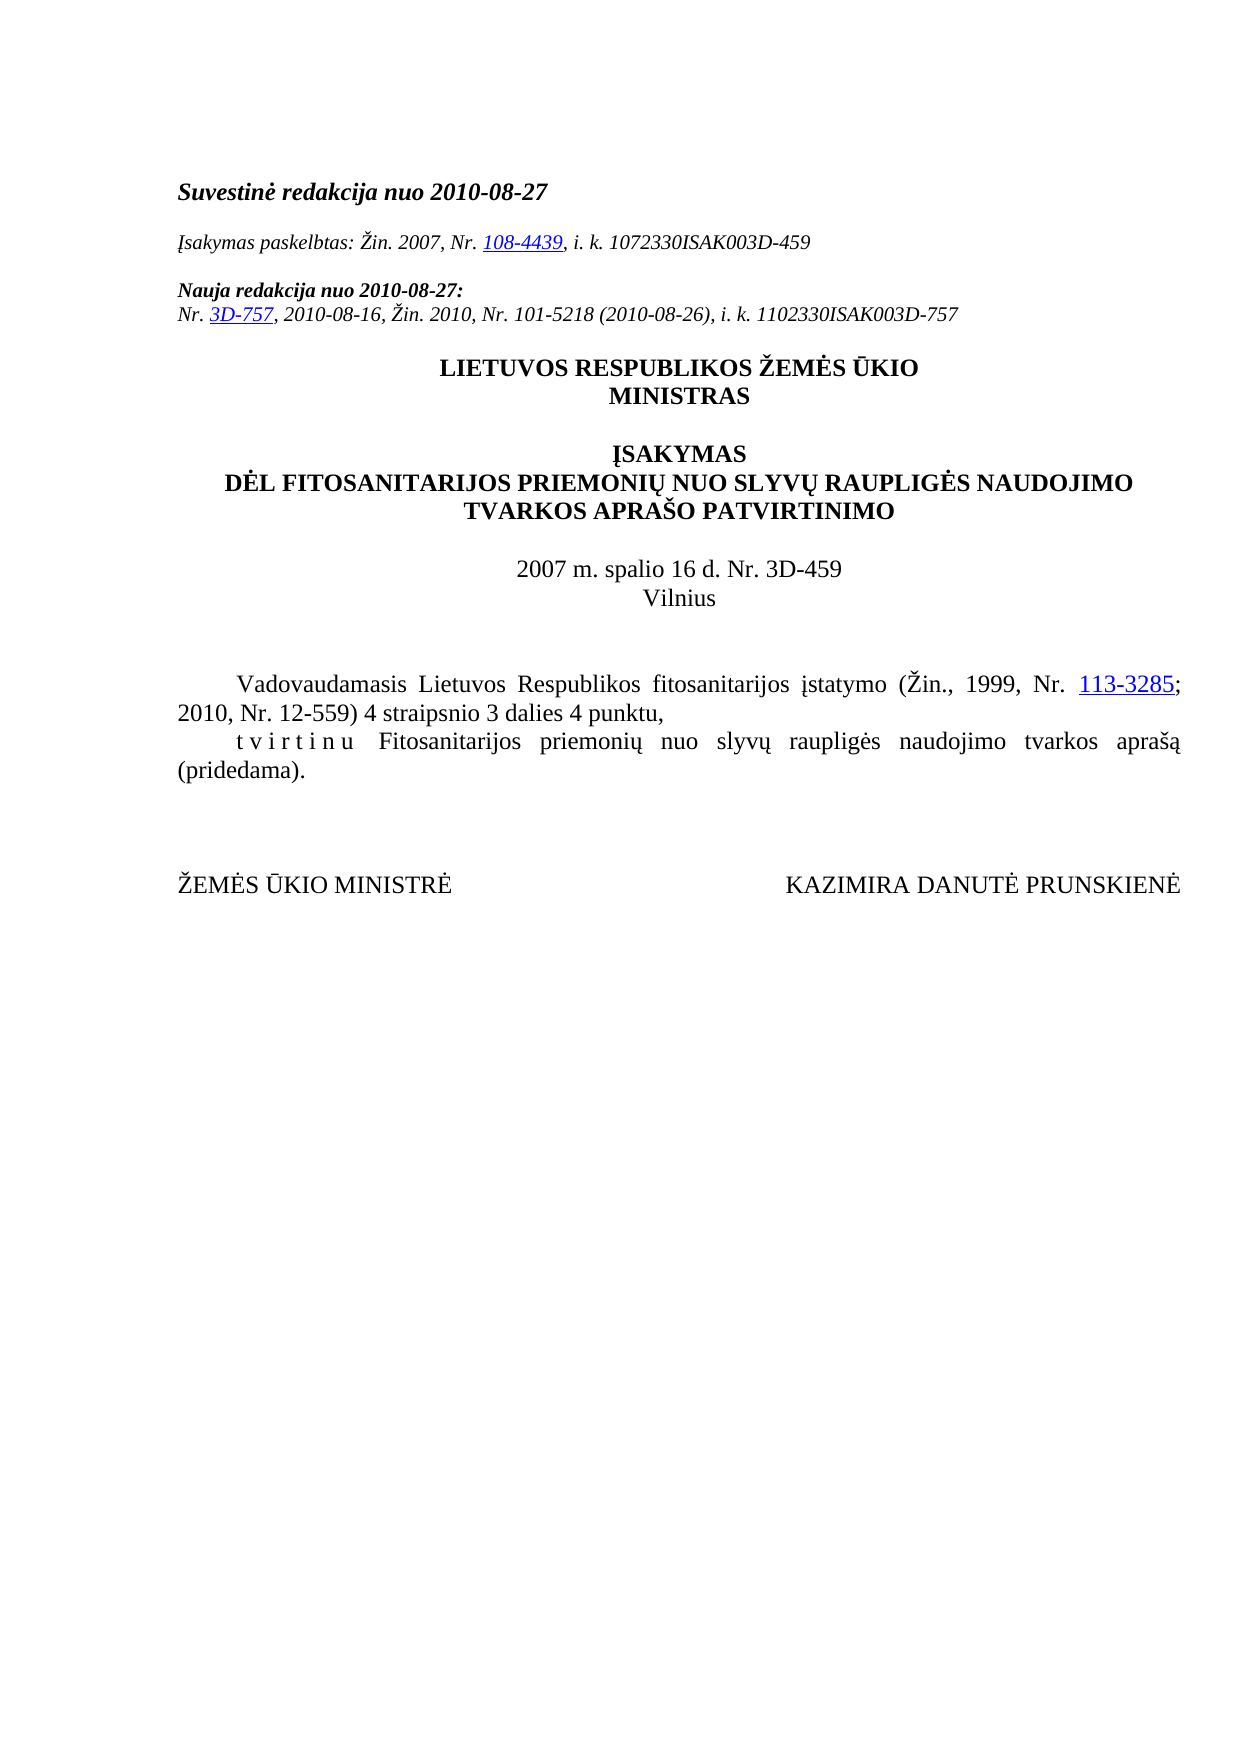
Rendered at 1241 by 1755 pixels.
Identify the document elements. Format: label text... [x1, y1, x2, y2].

text Vadovaudamasis Lietuvos Respublikos fitosanitarijos įstatymo (Žin., 1999, Nr. 113-3285; 2010, Nr. 12-559) 4 straipsnio 3 dalies 4 punktu, [177, 669, 1181, 726]
text ŽEMĖS ŪKIO MINISTRĖ KAZIMIRA DANUTĖ PRUNSKIENĖ [177, 870, 1181, 899]
text 2007 m. spalio 16 d. Nr. 3D-459 [177, 554, 1181, 583]
text LIETUVOS RESPUBLIKOS ŽEMĖS ŪKIO [177, 353, 1181, 381]
text Suvestinė redakcija nuo 2010-08-27 [177, 177, 1181, 206]
text Vilnius [177, 583, 1181, 611]
text DĖL FITOSANITARIJOS PRIEMONIŲ NUO SLYVŲ RAUPLIGĖS NAUDOJIMO TVARKOS APRAŠO PATVIRTINIMO [177, 468, 1181, 525]
text ĮSAKYMAS [177, 439, 1181, 468]
text Nauja redakcija nuo 2010-08-27: [177, 278, 1181, 302]
text Įsakymas paskelbtas: Žin. 2007, Nr. 108-4439, i. k. 1072330ISAK003D-459 [177, 230, 1181, 254]
text tvirtinu Fitosanitarijos priemonių nuo slyvų raupligės naudojimo tvarkos aprašą (pridedama). [177, 726, 1181, 784]
text MINISTRAS [177, 381, 1181, 410]
text Nr. 3D-757, 2010-08-16, Žin. 2010, Nr. 101-5218 (2010-08-26), i. k. 1102330ISAK003D-757 [177, 302, 1181, 326]
